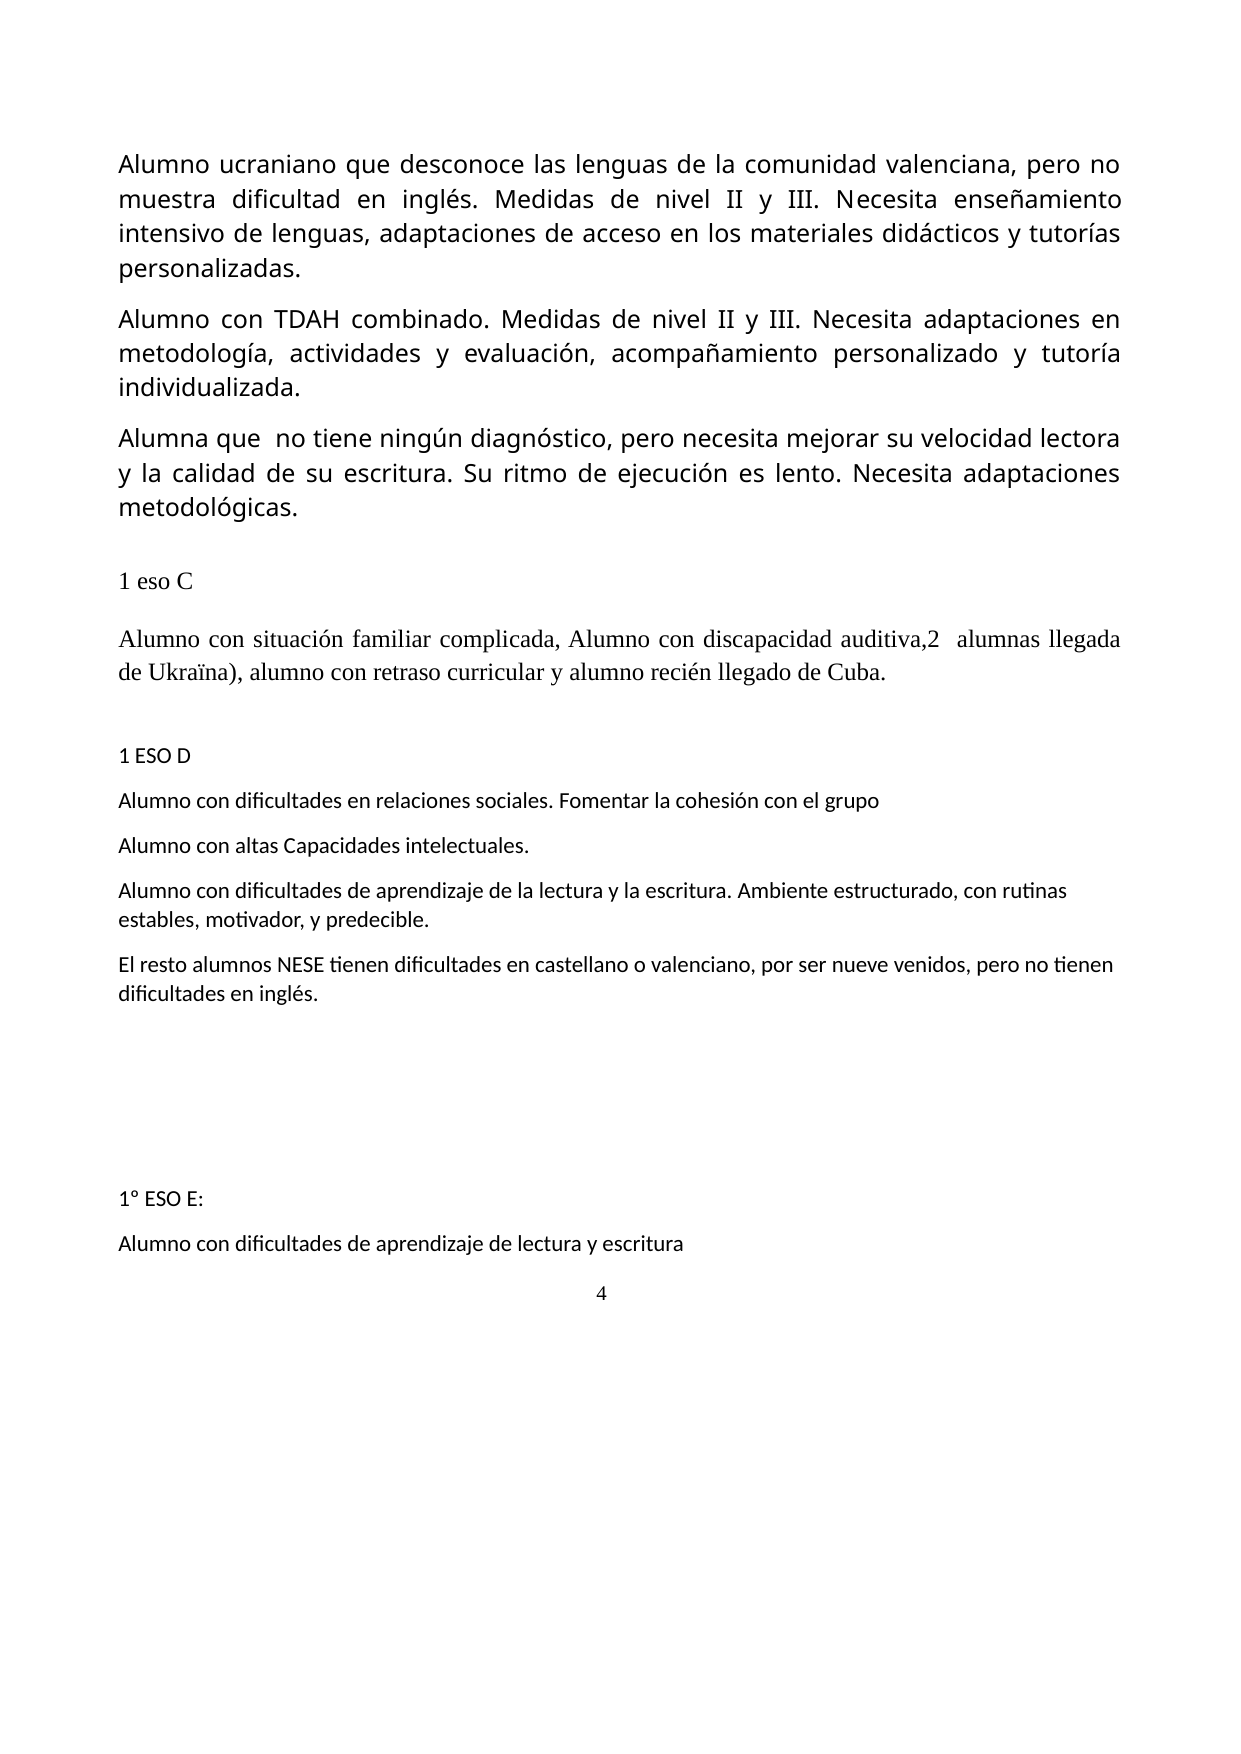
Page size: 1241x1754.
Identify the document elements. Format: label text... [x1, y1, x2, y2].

text 1 ESO D [118, 741, 1122, 769]
text Alumno con dificultades en relaciones sociales. Fomentar la cohesión con el grupo [118, 786, 1122, 814]
text 1 eso C [118, 566, 1122, 595]
text El resto alumnos NESE tienen dificultades en castellano o valenciano, por ser nueve venidos, pero no tienen dificultades en inglés. [118, 950, 1122, 1007]
text Alumno ucraniano que desconoce las lenguas de la comunidad valenciana, pero no muestra dificultad en inglés. Medidas de nivel II y III. Necesita enseñamiento intensivo de lenguas, adaptaciones de acceso en los materiales didácticos y tutorías personalizadas. [118, 147, 1122, 284]
text Alumno con dificultades de aprendizaje de lectura y escritura [118, 1229, 1122, 1257]
text Alumno con TDAH combinado. Medidas de nivel II y III. Necesita adaptaciones en metodología, actividades y evaluación, acompañamiento personalizado y tutoría individualizada. [118, 301, 1122, 404]
text Alumno con altas Capacidades intelectuales. [118, 831, 1122, 859]
text Alumno con situación familiar complicada, Alumno con discapacidad auditiva,2 alumnas llegada de Ukraïna), alumno con retraso curricular y alumno recién llegado de Cuba. [118, 624, 1122, 686]
text Alumno con dificultades de aprendizaje de la lectura y la escritura. Ambiente estructurado, con rutinas estables, motivador, y predecible. [118, 877, 1122, 933]
text 1º ESO E: [118, 1184, 1122, 1212]
text Alumna que no tiene ningún diagnóstico, pero necesita mejorar su velocidad lectora y la calidad de su escritura. Su ritmo de ejecución es lento. Necesita adaptaciones metodológicas. [118, 421, 1122, 524]
